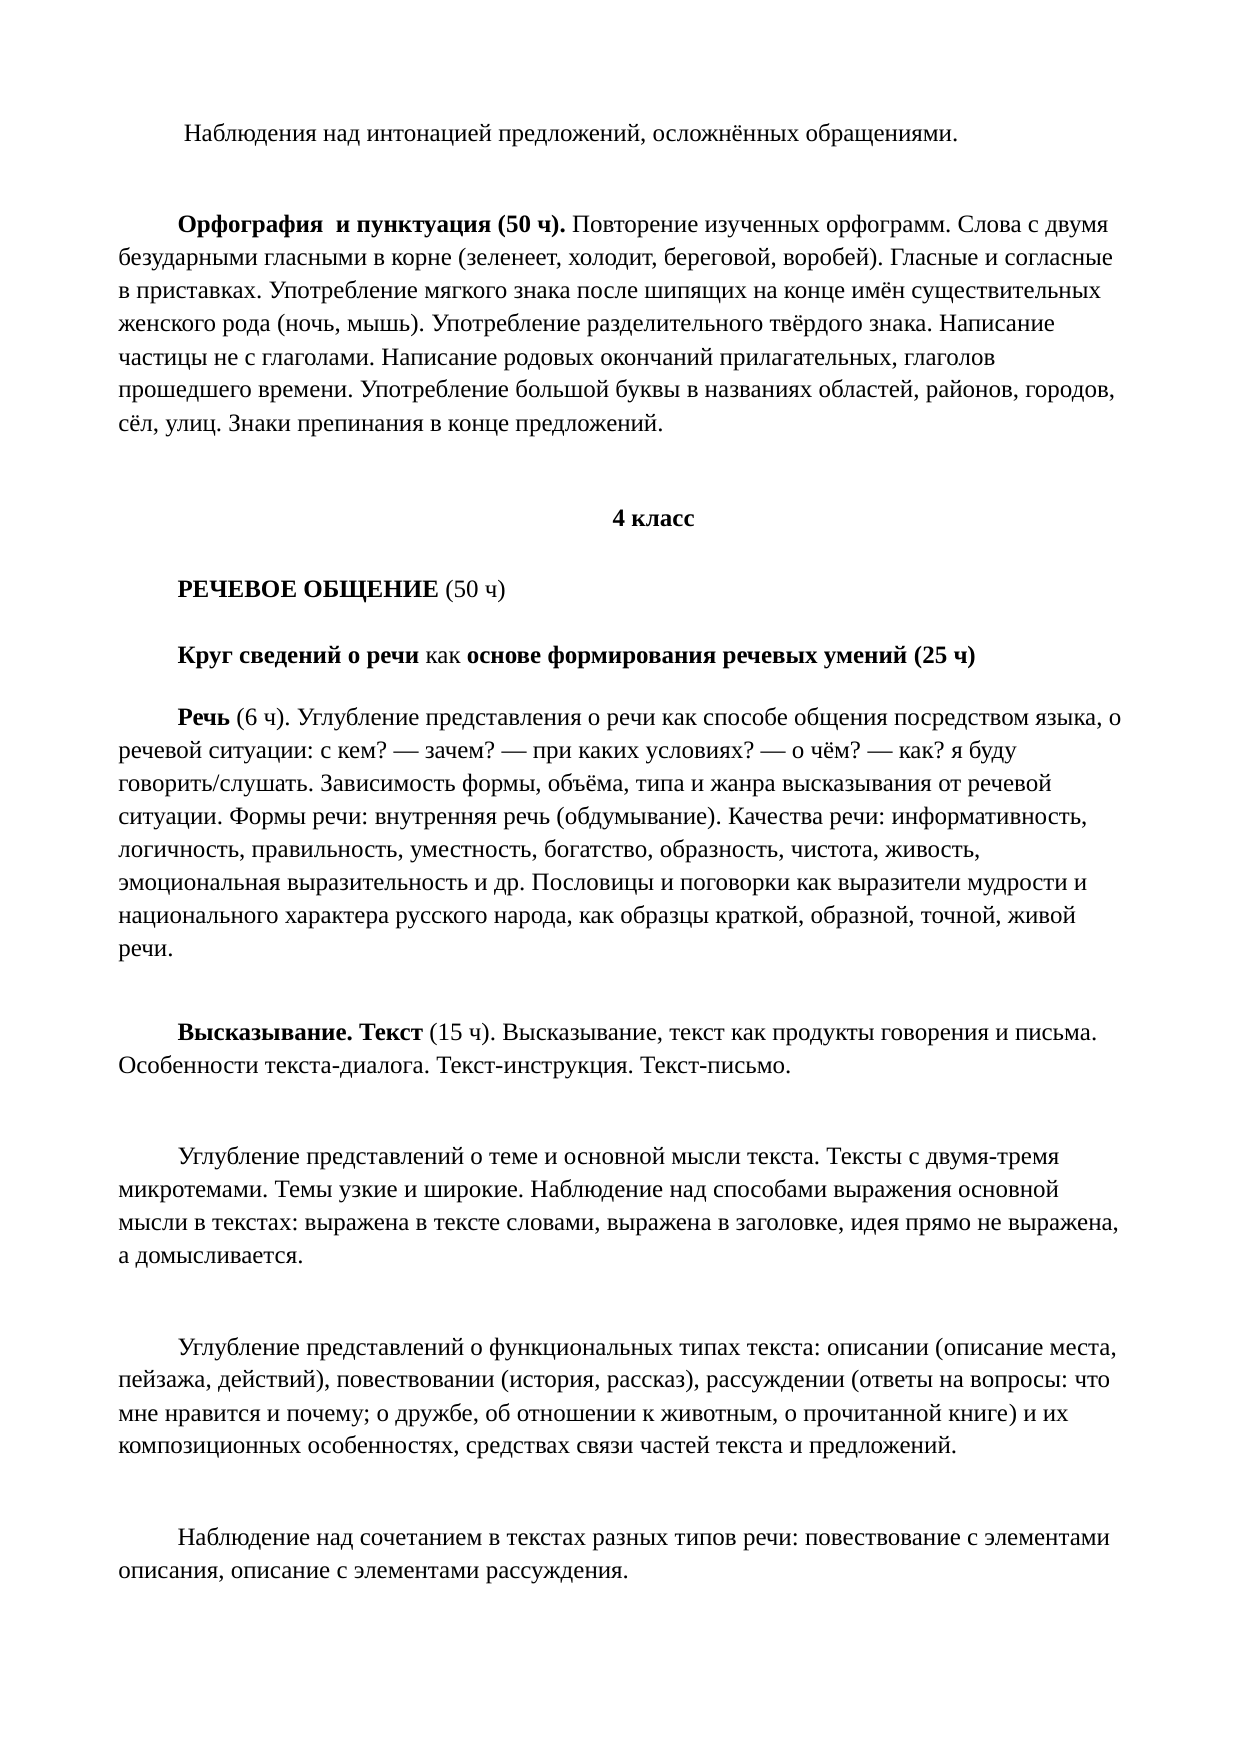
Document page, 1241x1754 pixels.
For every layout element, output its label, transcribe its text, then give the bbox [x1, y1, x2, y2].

text Орфография и пунктуация (50 ч). Повторение изу­ченных орфограмм. Слова с двумя безударными гласными в корне (зеленеет, холодит, береговой, воробей). Гласные и согласные в приставках. Употребление мягкого знака после шипящих на конце имён существительных женского рода (ночь, мышь). Употребление разделительного твёрдого зна­ка. Написание частицы не с глаголами. Написание родовых окончаний прилагательных, глаголов прошедшего време­ни. Употребление большой буквы в названиях областей, районов, городов, сёл, улиц. Знаки препинания в конце предложений. [118, 209, 1130, 436]
subtitle Круг сведений о речи как основе формирования речевых умений (25 ч) [118, 640, 1130, 669]
text Речь (6 ч). Углубление представления о речи как способе общения посредством языка, о речевой ситуации: с кем? — зачем? — при каких условиях? — о чём? — как? я буду говорить/слушать. Зависимость формы, объёма, типа и жанра высказывания от речевой ситуации. Формы речи: внутренняя речь (обдумывание). Качества речи: информативность, логичность, правильность, уместность, богатство, образность, чистота, живость, эмоциональная выразительность и др. Пословицы и поговорки как выразители мудрости и национального характера русского народа, как образцы краткой, образной, точной, живой речи. [118, 702, 1130, 962]
text РЕЧЕВОЕ ОБЩЕНИЕ (50 ч) [118, 574, 1130, 603]
text 4 класс [118, 503, 1130, 532]
text Углубление представлений о теме и основной мысли текста. Тексты с двумя-тремя микротемами. Темы узкие и широкие. Наблюдение над способами выражения основной мысли в текстах: выражена в тексте словами, выражена в заголовке, идея прямо не выражена, а домысливается. [118, 1141, 1130, 1269]
text Углубление представлений о функциональных типах текста: описании (описание места, пейзажа, действий), повествовании (история, рассказ), рассуждении (ответы на вопросы: что мне нравится и почему; о дружбе, об отношении к животным, о прочитанной книге) и их композиционных особенностях, средствах связи частей текста и предложений. [118, 1332, 1130, 1459]
text Наблюдения над интонацией предложений, осложнён­ных обращениями. [118, 118, 1130, 147]
text Высказывание. Текст (15 ч). Высказывание, текст как продукты говорения и письма. Особенности текста-диалога. Текст-инструкция. Текст-письмо. [118, 1017, 1130, 1078]
text Наблюдение над сочетанием в текстах разных типов речи: повествование с элементами описания, описание с элементами рассуждения. [118, 1522, 1130, 1584]
